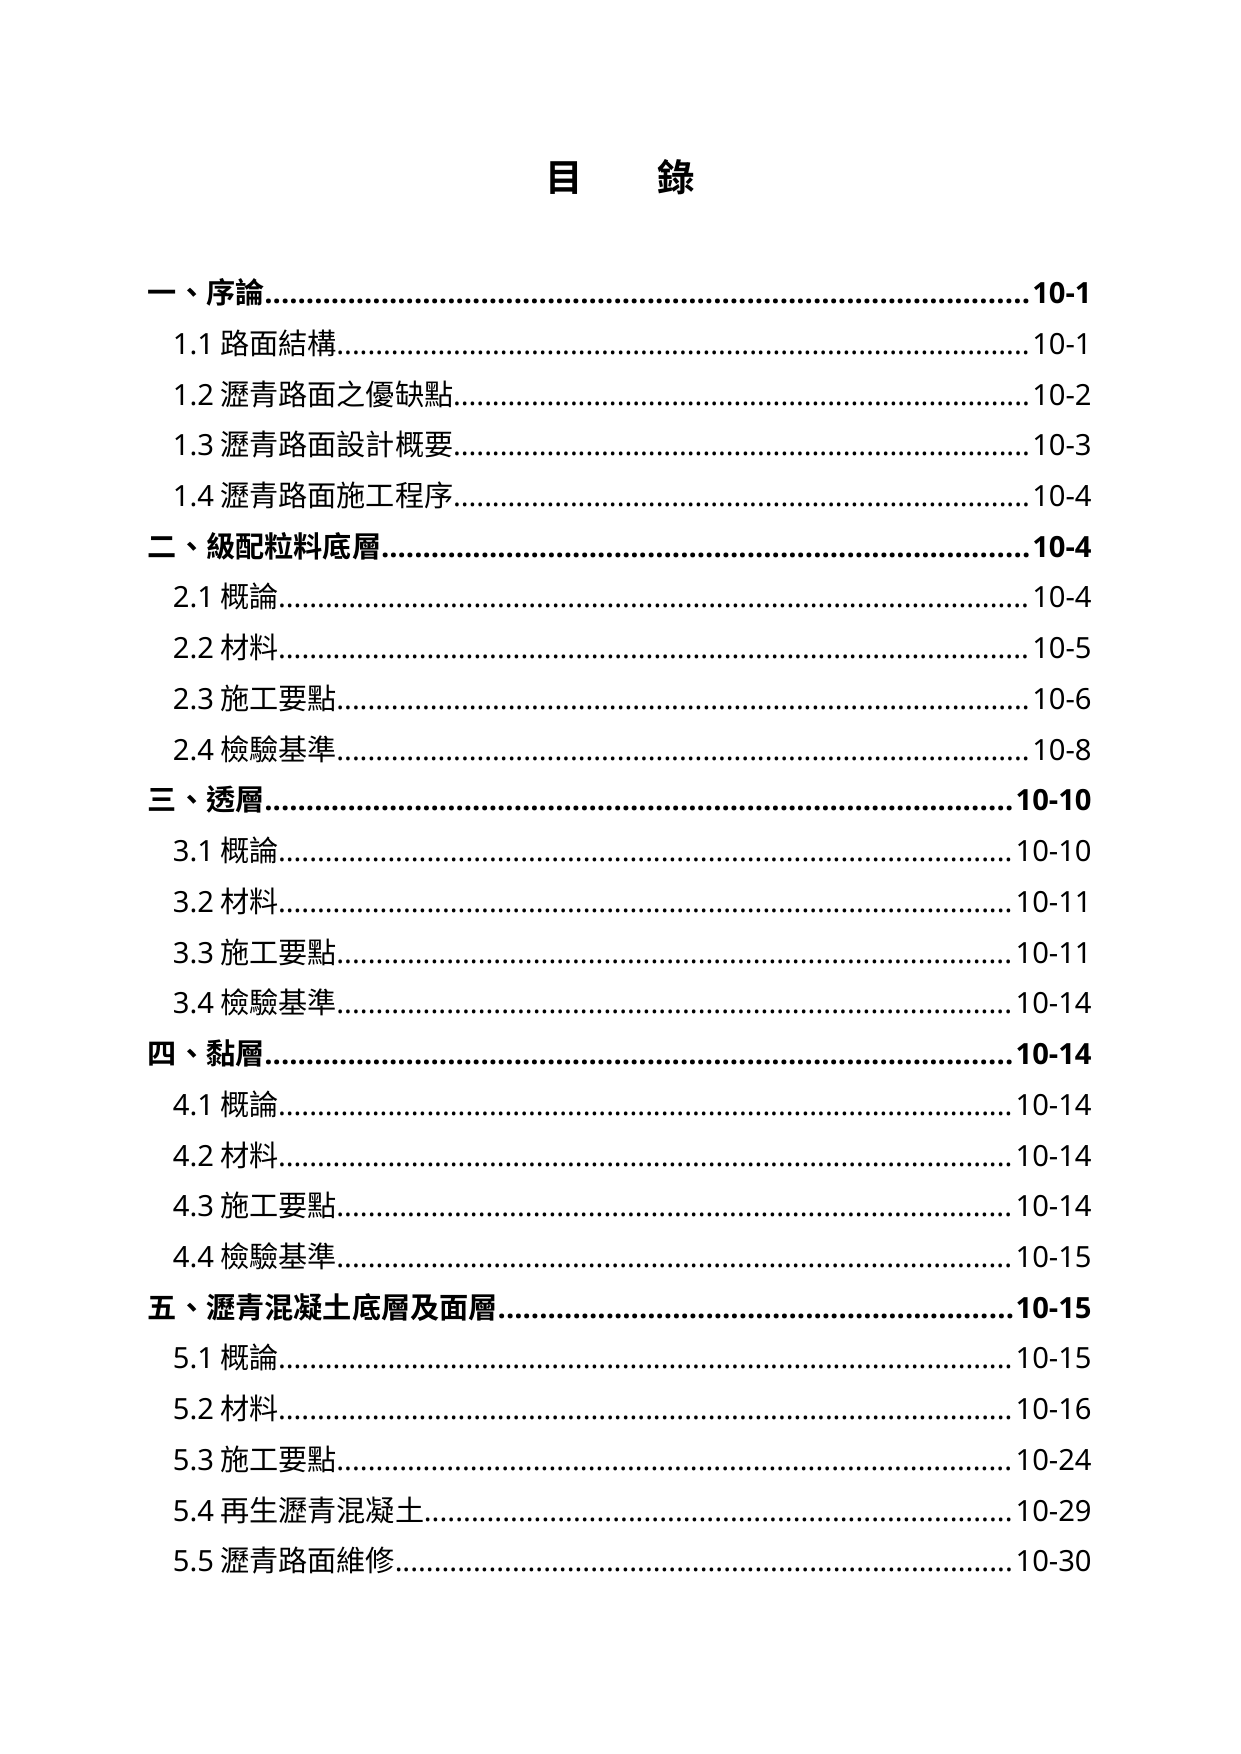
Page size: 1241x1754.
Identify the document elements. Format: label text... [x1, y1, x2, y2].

text 1.4瀝青路面施工程序 10-4 [173, 473, 1092, 515]
text 一、序論 10-1 [148, 270, 1092, 312]
text 2.3施工要點 10-6 [173, 676, 1092, 718]
text 五、瀝青混凝土底層及面層 10-15 [148, 1284, 1092, 1327]
text 3.2材料 10-11 [173, 878, 1092, 921]
text 2.1概論 10-4 [173, 574, 1092, 616]
text 4.1概論 10-14 [173, 1081, 1092, 1124]
text 5.5瀝青路面維修 10-30 [173, 1538, 1092, 1580]
text 4.3施工要點 10-14 [173, 1183, 1092, 1225]
text 四、黏層 10-14 [148, 1031, 1092, 1073]
text 二、級配粒料底層 10-4 [148, 523, 1092, 566]
text 目 錄 [148, 148, 1092, 202]
text 4.4檢驗基準 10-15 [173, 1233, 1092, 1276]
text 3.1概論 10-10 [173, 828, 1092, 870]
text 1.1路面結構 10-1 [173, 320, 1092, 363]
text 5.1概論 10-15 [173, 1335, 1092, 1377]
text 5.4再生瀝青混凝土 10-29 [173, 1487, 1092, 1529]
text 4.2材料 10-14 [173, 1132, 1092, 1174]
text 2.4檢驗基準 10-8 [173, 726, 1092, 769]
text 2.2材料 10-5 [173, 625, 1092, 667]
text 5.3施工要點 10-24 [173, 1436, 1092, 1479]
text 3.3施工要點 10-11 [173, 929, 1092, 972]
text 5.2材料 10-16 [173, 1386, 1092, 1428]
text 三、透層 10-10 [148, 777, 1092, 819]
text 1.3瀝青路面設計概要 10-3 [173, 422, 1092, 464]
text 1.2瀝青路面之優缺點 10-2 [173, 371, 1092, 413]
text 3.4檢驗基準 10-14 [173, 980, 1092, 1022]
